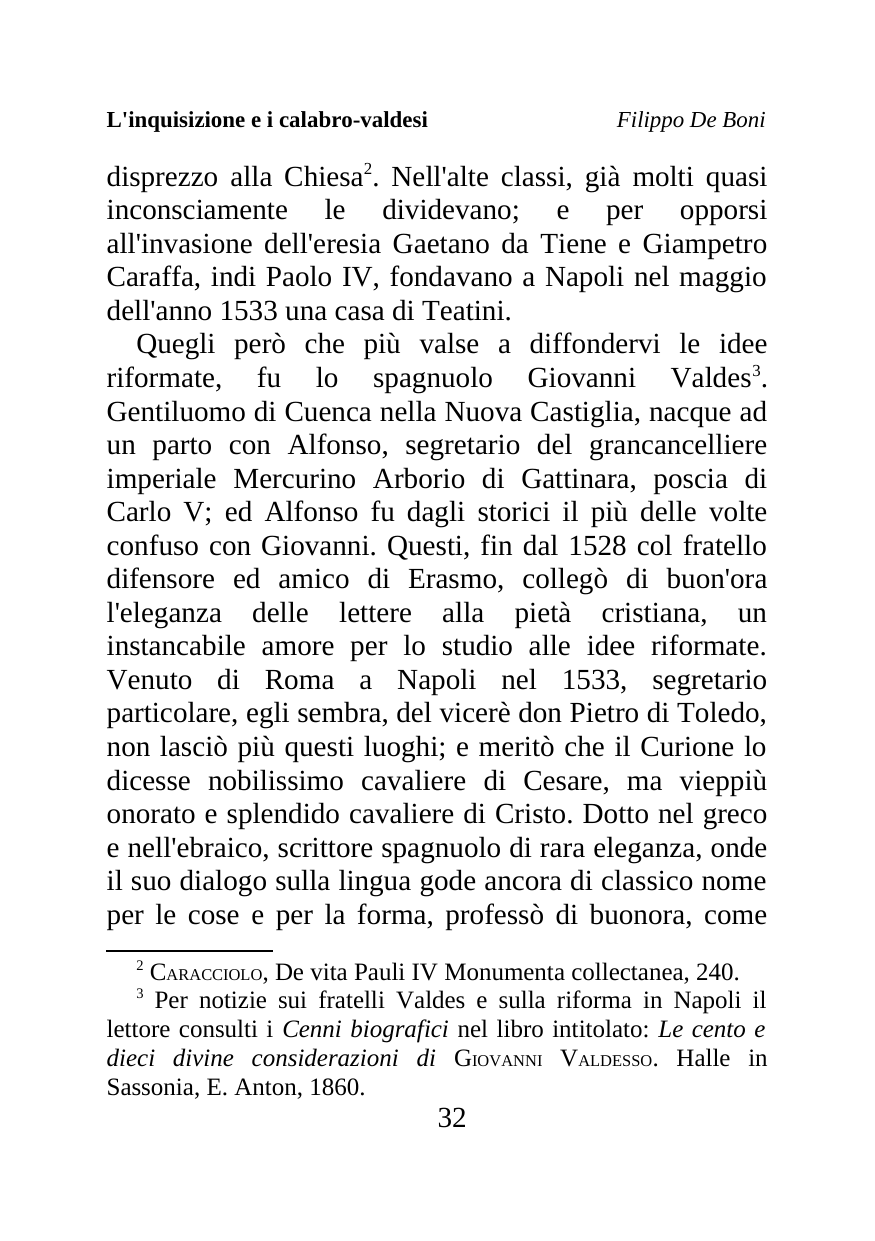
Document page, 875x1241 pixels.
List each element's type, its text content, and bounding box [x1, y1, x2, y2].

text Per notizie sui fratelli Valdes e sulla riforma in Napoli il lettore consulti i Cenni biografici nel libro intitolato: Le cento e dieci divine considerazioni di Giovanni Valdesso. Halle in Sassonia, E. Anton, 1860. [106, 985, 768, 1100]
text Quegli però che più valse a diffondervi le idee riformate, fu lo spagnuolo Giovanni Valdes. Gentiluomo di Cuenca nella Nuova Castiglia, nacque ad un parto con Alfonso, segretario del grancancelliere imperiale Mercurino Arborio di Gattinara, poscia di Carlo V; ed Alfonso fu dagli storici il più delle volte confuso con Giovanni. Questi, fin dal 1528 col fratello difensore ed amico di Erasmo, collegò di buon'ora l'eleganza delle lettere alla pietà cristiana, un instancabile amore per lo studio alle idee riformate. Venuto di Roma a Napoli nel 1533, segretario particolare, egli sembra, del vicerè don Pietro di Toledo, non lasciò più questi luoghi; e meritò che il Curione lo dicesse nobilissimo cavaliere di Cesare, ma vieppiù onorato e splendido cavaliere di Cristo. Dotto nel greco e nell'ebraico, scrittore spagnuolo di rara eleganza, onde il suo dialogo sulla lingua gode ancora di classico nome per le cose e per la forma, professò di buonora, come [106, 327, 768, 930]
text Caracciolo, De vita Pauli IV Monumenta collectanea, 240. [106, 957, 768, 985]
text disprezzo alla Chiesa. Nell'alte classi, già molti quasi inconsciamente le dividevano; e per opporsi all'invasione dell'eresia Gaetano da Tiene e Giampetro Caraffa, indi Paolo IV, fondavano a Napoli nel maggio dell'anno 1533 una casa di Teatini. [106, 159, 768, 327]
